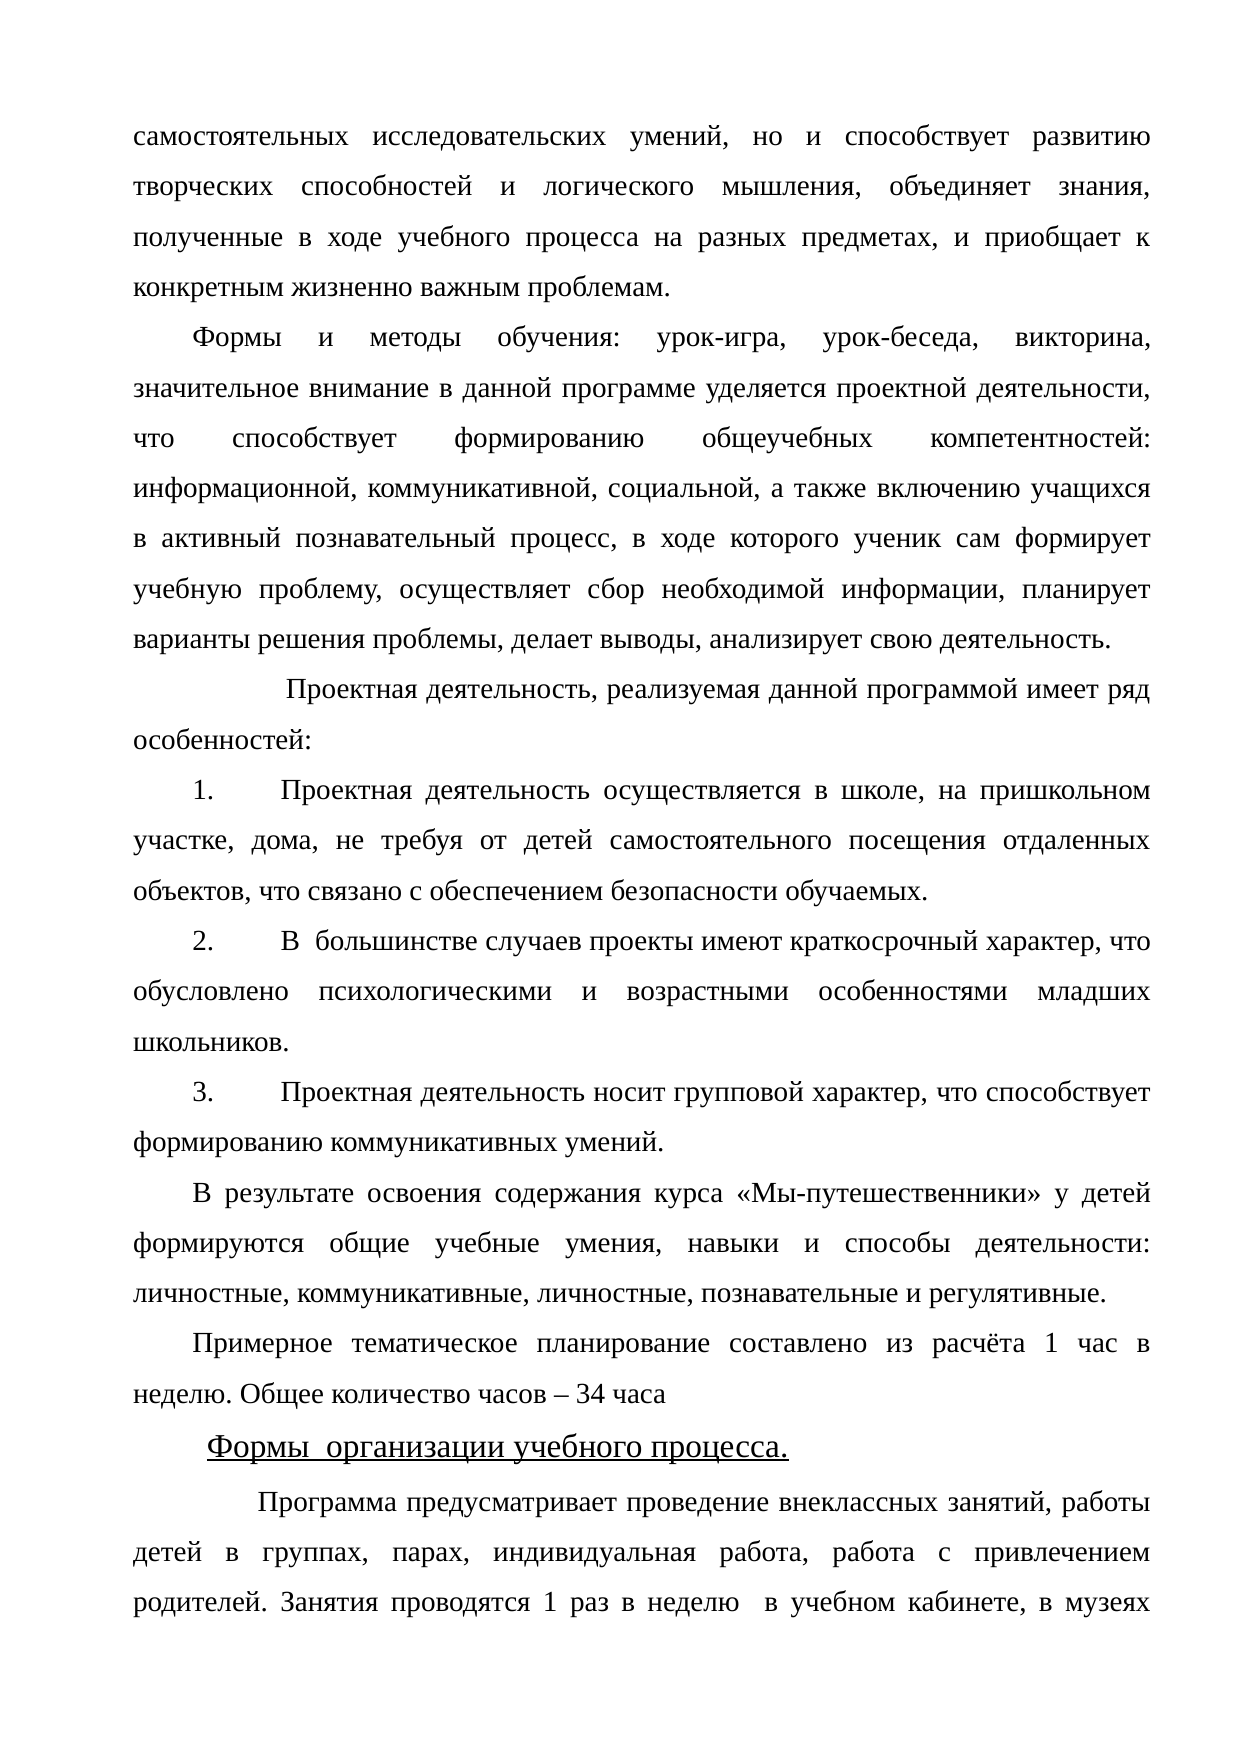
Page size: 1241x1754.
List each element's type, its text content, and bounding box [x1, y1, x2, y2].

text Примерное тематическое планирование составлено из расчёта 1 час в неделю. Общее количество часов – 34 часа [133, 1326, 1152, 1409]
text Формы и методы обучения: урок-игра, урок-беседа, викторина, значительное внимание в данной программе уделяется проектной деятельности, что способствует формированию общеучебных компетентностей: информационной, коммуникативной, социальной, а также включению учащихся в активный познавательный процесс, в ходе которого ученик сам формирует учебную проблему, осуществляет сбор необходимой информации, планирует варианты решения проблемы, делает выводы, анализирует свою деятельность. [133, 319, 1152, 655]
text 1. Проектная деятельность осуществляется в школе, на пришкольном участке, дома, не требуя от детей самостоятельного посещения отдаленных объектов, что связано с обеспечением безопасности обучаемых. [133, 772, 1152, 906]
text 3. Проектная деятельность носит групповой характер, что способствует формированию коммуникативных умений. [133, 1074, 1152, 1158]
text В результате освоения содержания курса «Мы-путешественники» у детей формируются общие учебные умения, навыки и способы деятельности: личностные, коммуникативные, личностные, познавательные и регулятивные. [133, 1175, 1152, 1309]
text Программа предусматривает проведение внеклассных занятий, работы детей в группах, парах, индивидуальная работа, работа с привлечением родителей. Занятия проводятся 1 раз в неделю в учебном кабинете, в музеях [133, 1484, 1152, 1618]
text Формы организации учебного процесса. [133, 1426, 1152, 1464]
text самостоятельных исследовательских умений, но и способствует развитию творческих способностей и логического мышления, объединяет знания, полученные в ходе учебного процесса на разных предметах, и приобщает к конкретным жизненно важным проблемам. [133, 118, 1152, 303]
text 2. В большинстве случаев проекты имеют краткосрочный характер, что обусловлено психологическими и возрастными особенностями младших школьников. [133, 923, 1152, 1057]
text Проектная деятельность, реализуемая данной программой имеет ряд особенностей: [133, 672, 1152, 755]
